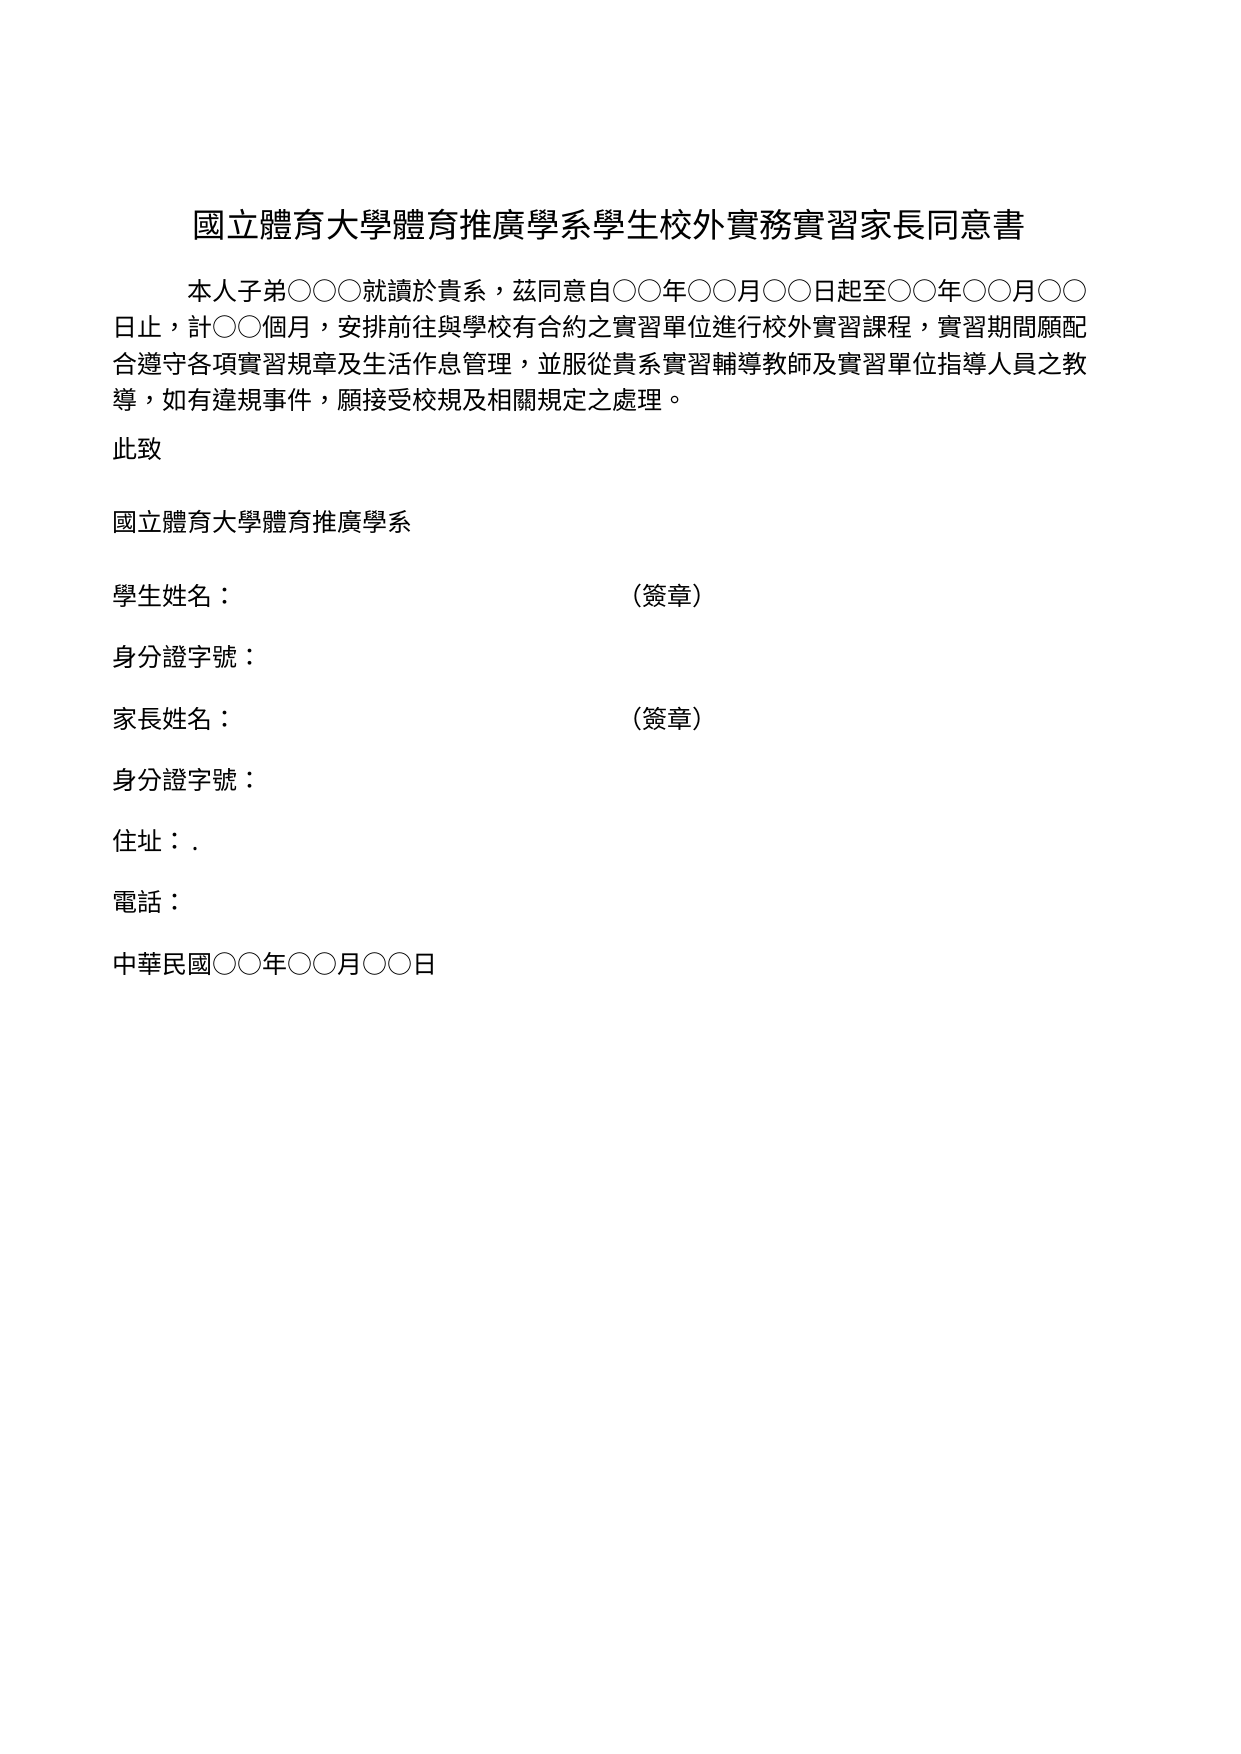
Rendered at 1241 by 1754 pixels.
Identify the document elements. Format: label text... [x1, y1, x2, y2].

text 家長姓名： （簽章） [112, 699, 1106, 735]
text 國立體育大學體育推廣學系 [112, 503, 1106, 539]
text 國立體育大學體育推廣學系學生校外實務實習家長同意書 [112, 198, 1106, 247]
text 身分證字號： [112, 638, 1106, 674]
text 中華民國○○年○○月○○日 [112, 944, 1106, 980]
text 學生姓名： （簽章） [112, 577, 1106, 613]
text 此致 [112, 429, 1106, 465]
text 電話： [112, 883, 1106, 919]
text 本人子弟○○○就讀於貴系，茲同意自○○年○○月○○日起至○○年○○月○○ 日止，計○○個月，安排前往與學校有合約之實習單位進行校外實習課程，實習期間願配合遵守各項實習規章及生活作息管理，並服從貴系實習輔導教師及實習單位指導人員之教導，如有違規事件，願接受校規及相關規定之處理。 [112, 272, 1106, 417]
text 住址：. [112, 822, 1106, 858]
text 身分證字號： [112, 760, 1106, 797]
